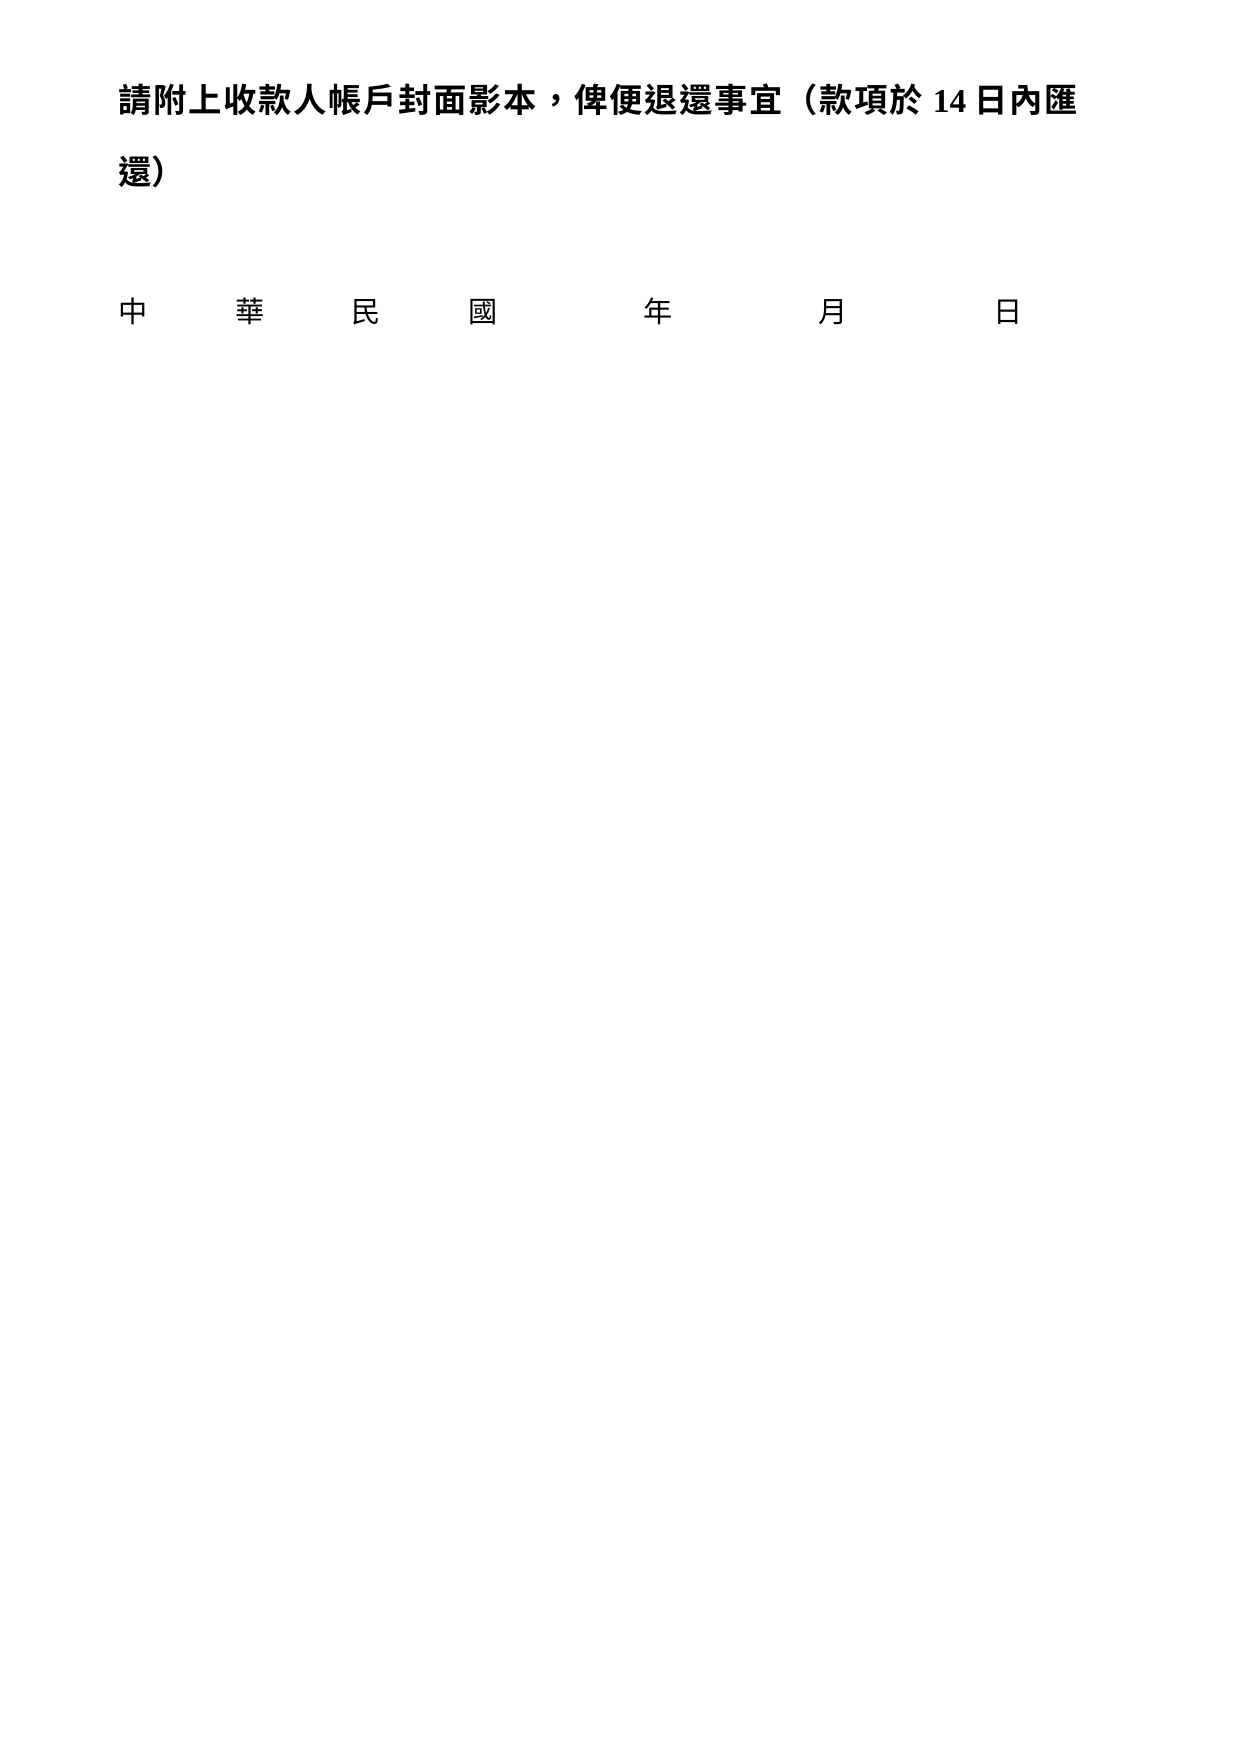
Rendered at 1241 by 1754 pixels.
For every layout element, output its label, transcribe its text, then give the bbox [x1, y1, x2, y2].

text 中 華 民 國 年 月 日 [118, 268, 1078, 331]
text 請附上收款人帳戶封面影本，俾便退還事宜（款項於14日內匯還） [118, 73, 1078, 194]
